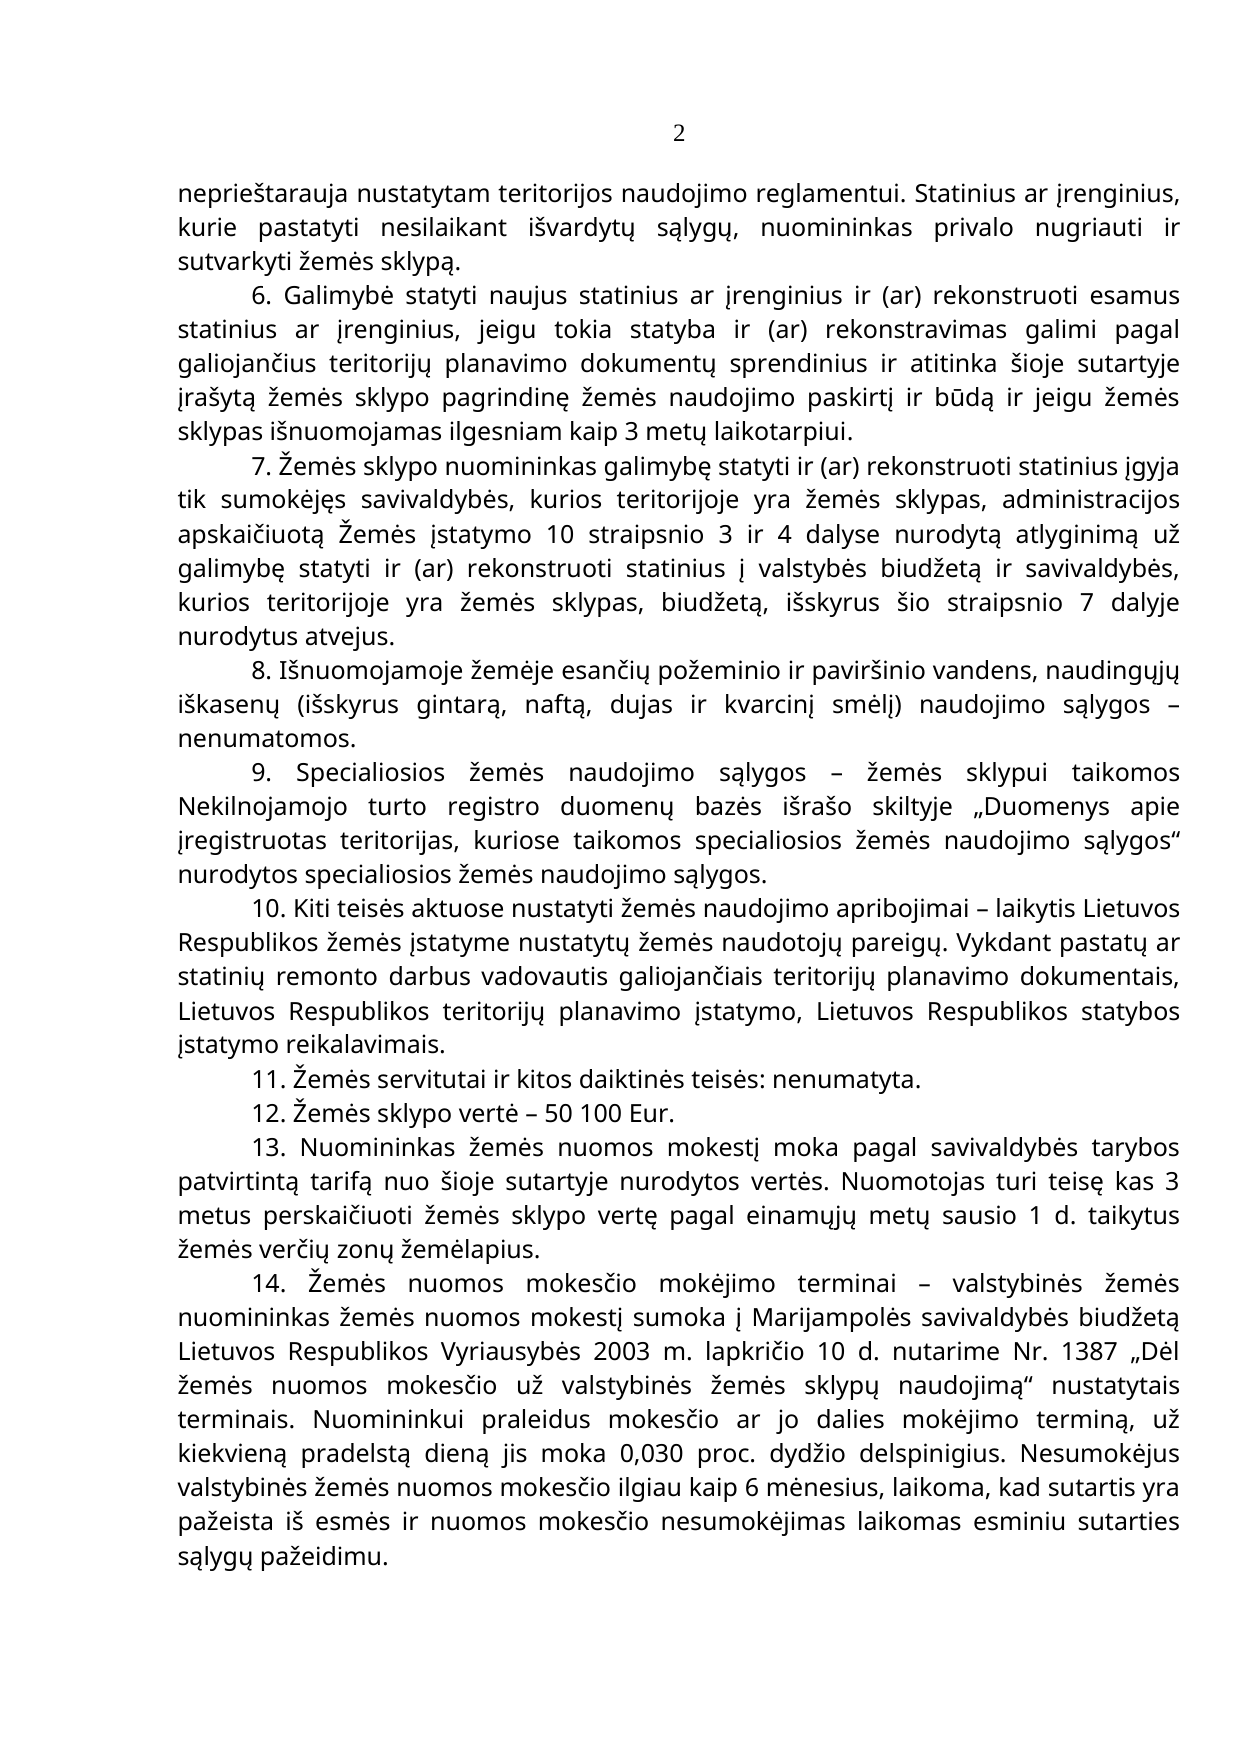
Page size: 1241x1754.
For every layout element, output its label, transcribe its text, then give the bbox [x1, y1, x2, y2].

text neprieštarauja nustatytam teritorijos naudojimo reglamentui. Statinius ar įrenginius, kurie pastatyti nesilaikant išvardytų sąlygų, nuomininkas privalo nugriauti ir sutvarkyti žemės sklypą. [177, 176, 1181, 278]
text 14. Žemės nuomos mokesčio mokėjimo terminai – valstybinės žemės nuomininkas žemės nuomos mokestį sumoka į Marijampolės savivaldybės biudžetą Lietuvos Respublikos Vyriausybės 2003 m. lapkričio 10 d. nutarime Nr. 1387 „Dėl žemės nuomos mokesčio už valstybinės žemės sklypų naudojimą“ nustatytais terminais. Nuomininkui praleidus mokesčio ar jo dalies mokėjimo terminą, už kiekvieną pradelstą dieną jis moka 0,030 proc. dydžio delspinigius. Nesumokėjus valstybinės žemės nuomos mokesčio ilgiau kaip 6 mėnesius, laikoma, kad sutartis yra pažeista iš esmės ir nuomos mokesčio nesumokėjimas laikomas esminiu sutarties sąlygų pažeidimu. [177, 1266, 1181, 1572]
text 10. Kiti teisės aktuose nustatyti žemės naudojimo apribojimai – laikytis Lietuvos Respublikos žemės įstatyme nustatytų žemės naudotojų pareigų. Vykdant pastatų ar statinių remonto darbus vadovautis galiojančiais teritorijų planavimo dokumentais, Lietuvos Respublikos teritorijų planavimo įstatymo, Lietuvos Respublikos statybos įstatymo reikalavimais. [177, 891, 1181, 1061]
text 8. Išnuomojamoje žemėje esančių požeminio ir paviršinio vandens, naudingųjų iškasenų (išskyrus gintarą, naftą, dujas ir kvarcinį smėlį) naudojimo sąlygos – nenumatomos. [177, 652, 1181, 755]
text 9. Specialiosios žemės naudojimo sąlygos – žemės sklypui taikomos Nekilnojamojo turto registro duomenų bazės išrašo skiltyje „Duomenys apie įregistruotas teritorijas, kuriose taikomos specialiosios žemės naudojimo sąlygos“ nurodytos specialiosios žemės naudojimo sąlygos. [177, 755, 1181, 891]
text 11. Žemės servitutai ir kitos daiktinės teisės: nenumatyta. [177, 1061, 1181, 1095]
text 6. Galimybė statyti naujus statinius ar įrenginius ir (ar) rekonstruoti esamus statinius ar įrenginius, jeigu tokia statyba ir (ar) rekonstravimas galimi pagal galiojančius teritorijų planavimo dokumentų sprendinius ir atitinka šioje sutartyje įrašytą žemės sklypo pagrindinę žemės naudojimo paskirtį ir būdą ir jeigu žemės sklypas išnuomojamas ilgesniam kaip 3 metų laikotarpiui. [177, 278, 1181, 448]
text 13. Nuomininkas žemės nuomos mokestį moka pagal savivaldybės tarybos patvirtintą tarifą nuo šioje sutartyje nurodytos vertės. Nuomotojas turi teisę kas 3 metus perskaičiuoti žemės sklypo vertę pagal einamųjų metų sausio 1 d. taikytus žemės verčių zonų žemėlapius. [177, 1129, 1181, 1266]
text 12. Žemės sklypo vertė – 50 100 Eur. [177, 1095, 1181, 1129]
text 7. Žemės sklypo nuomininkas galimybę statyti ir (ar) rekonstruoti statinius įgyja tik sumokėjęs savivaldybės, kurios teritorijoje yra žemės sklypas, administracijos apskaičiuotą Žemės įstatymo 10 straipsnio 3 ir 4 dalyse nurodytą atlyginimą už galimybę statyti ir (ar) rekonstruoti statinius į valstybės biudžetą ir savivaldybės, kurios teritorijoje yra žemės sklypas, biudžetą, išskyrus šio straipsnio 7 dalyje nurodytus atvejus. [177, 448, 1181, 652]
